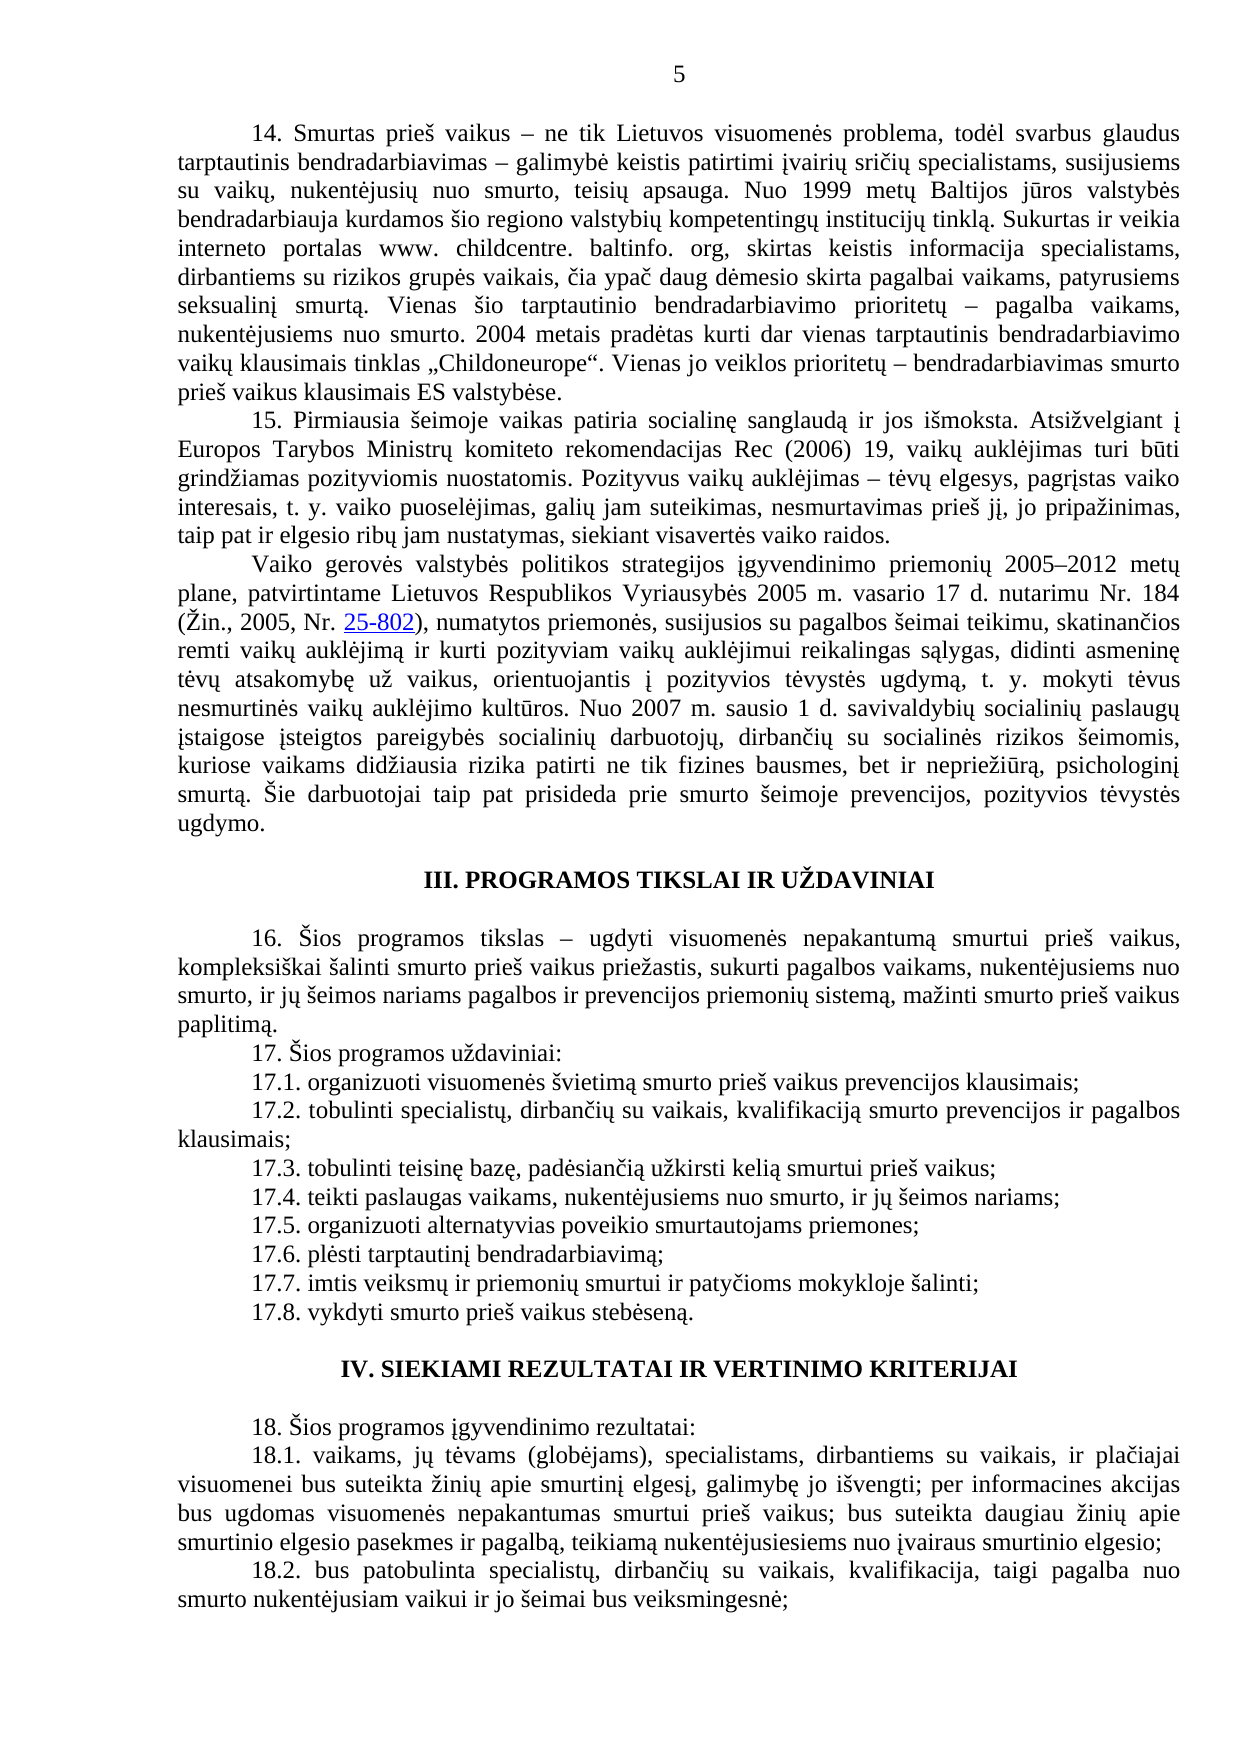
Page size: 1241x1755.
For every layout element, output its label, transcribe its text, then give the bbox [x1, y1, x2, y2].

text 17.4. teikti paslaugas vaikams, nukentėjusiems nuo smurto, ir jų šeimos nariams; [177, 1182, 1181, 1211]
text 14. Smurtas prieš vaikus – ne tik Lietuvos visuomenės problema, todėl svarbus glaudus tarptautinis bendradarbiavimas – galimybė keistis patirtimi įvairių sričių specialistams, susijusiems su vaikų, nukentėjusių nuo smurto, teisių apsauga. Nuo 1999 metų Baltijos jūros valstybės bendradarbiauja kurdamos šio regiono valstybių kompetentingų institucijų tinklą. Sukurtas ir veikia interneto portalas www. childcentre. baltinfo. org, skirtas keistis informacija specialistams, dirbantiems su rizikos grupės vaikais, čia ypač daug dėmesio skirta pagalbai vaikams, patyrusiems seksualinį smurtą. Vienas šio tarptautinio bendradarbiavimo prioritetų – pagalba vaikams, nukentėjusiems nuo smurto. 2004 metais pradėtas kurti dar vienas tarptautinis bendradarbiavimo vaikų klausimais tinklas „Childoneurope“. Vienas jo veiklos prioritetų – bendradarbiavimas smurto prieš vaikus klausimais ES valstybėse. [177, 118, 1181, 406]
text III. PROGRAMOS TIKSLAI IR UŽDAVINIAI [177, 866, 1181, 894]
text 17.8. vykdyti smurto prieš vaikus stebėseną. [177, 1297, 1181, 1326]
text 17.6. plėsti tarptautinį bendradarbiavimą; [177, 1239, 1181, 1268]
text 17.5. organizuoti alternatyvias poveikio smurtautojams priemones; [177, 1211, 1181, 1239]
text 17.3. tobulinti teisinę bazę, padėsiančią užkirsti kelią smurtui prieš vaikus; [177, 1153, 1181, 1182]
text 16. Šios programos tikslas – ugdyti visuomenės nepakantumą smurtui prieš vaikus, kompleksiškai šalinti smurto prieš vaikus priežastis, sukurti pagalbos vaikams, nukentėjusiems nuo smurto, ir jų šeimos nariams pagalbos ir prevencijos priemonių sistemą, mažinti smurto prieš vaikus paplitimą. [177, 923, 1181, 1038]
text 18.1. vaikams, jų tėvams (globėjams), specialistams, dirbantiems su vaikais, ir plačiajai visuomenei bus suteikta žinių apie smurtinį elgesį, galimybę jo išvengti; per informacines akcijas bus ugdomas visuomenės nepakantumas smurtui prieš vaikus; bus suteikta daugiau žinių apie smurtinio elgesio pasekmes ir pagalbą, teikiamą nukentėjusiesiems nuo įvairaus smurtinio elgesio; [177, 1441, 1181, 1556]
text 15. Pirmiausia šeimoje vaikas patiria socialinę sanglaudą ir jos išmoksta. Atsižvelgiant į Europos Tarybos Ministrų komiteto rekomendacijas Rec (2006) 19, vaikų auklėjimas turi būti grindžiamas pozityviomis nuostatomis. Pozityvus vaikų auklėjimas – tėvų elgesys, pagrįstas vaiko interesais, t. y. vaiko puoselėjimas, galių jam suteikimas, nesmurtavimas prieš jį, jo pripažinimas, taip pat ir elgesio ribų jam nustatymas, siekiant visavertės vaiko raidos. [177, 406, 1181, 549]
text 17.7. imtis veiksmų ir priemonių smurtui ir patyčioms mokykloje šalinti; [177, 1268, 1181, 1297]
text 17.2. tobulinti specialistų, dirbančių su vaikais, kvalifikaciją smurto prevencijos ir pagalbos klausimais; [177, 1096, 1181, 1153]
text 17. Šios programos uždaviniai: [177, 1038, 1181, 1067]
text Vaiko gerovės valstybės politikos strategijos įgyvendinimo priemonių 2005–2012 metų plane, patvirtintame Lietuvos Respublikos Vyriausybės 2005 m. vasario 17 d. nutarimu Nr. 184 (Žin., 2005, Nr. 25-802), numatytos priemonės, susijusios su pagalbos šeimai teikimu, skatinančios remti vaikų auklėjimą ir kurti pozityviam vaikų auklėjimui reikalingas sąlygas, didinti asmeninę tėvų atsakomybę už vaikus, orientuojantis į pozityvios tėvystės ugdymą, t. y. mokyti tėvus nesmurtinės vaikų auklėjimo kultūros. Nuo 2007 m. sausio 1 d. savivaldybių socialinių paslaugų įstaigose įsteigtos pareigybės socialinių darbuotojų, dirbančių su socialinės rizikos šeimomis, kuriose vaikams didžiausia rizika patirti ne tik fizines bausmes, bet ir nepriežiūrą, psichologinį smurtą. Šie darbuotojai taip pat prisideda prie smurto šeimoje prevencijos, pozityvios tėvystės ugdymo. [177, 549, 1181, 837]
text IV. SIEKIAMI REZULTATAI IR VERTINIMO KRITERIJAI [177, 1354, 1181, 1383]
text 18.2. bus patobulinta specialistų, dirbančių su vaikais, kvalifikacija, taigi pagalba nuo smurto nukentėjusiam vaikui ir jo šeimai bus veiksmingesnė; [177, 1556, 1181, 1613]
text 17.1. organizuoti visuomenės švietimą smurto prieš vaikus prevencijos klausimais; [177, 1067, 1181, 1096]
text 18. Šios programos įgyvendinimo rezultatai: [177, 1412, 1181, 1441]
